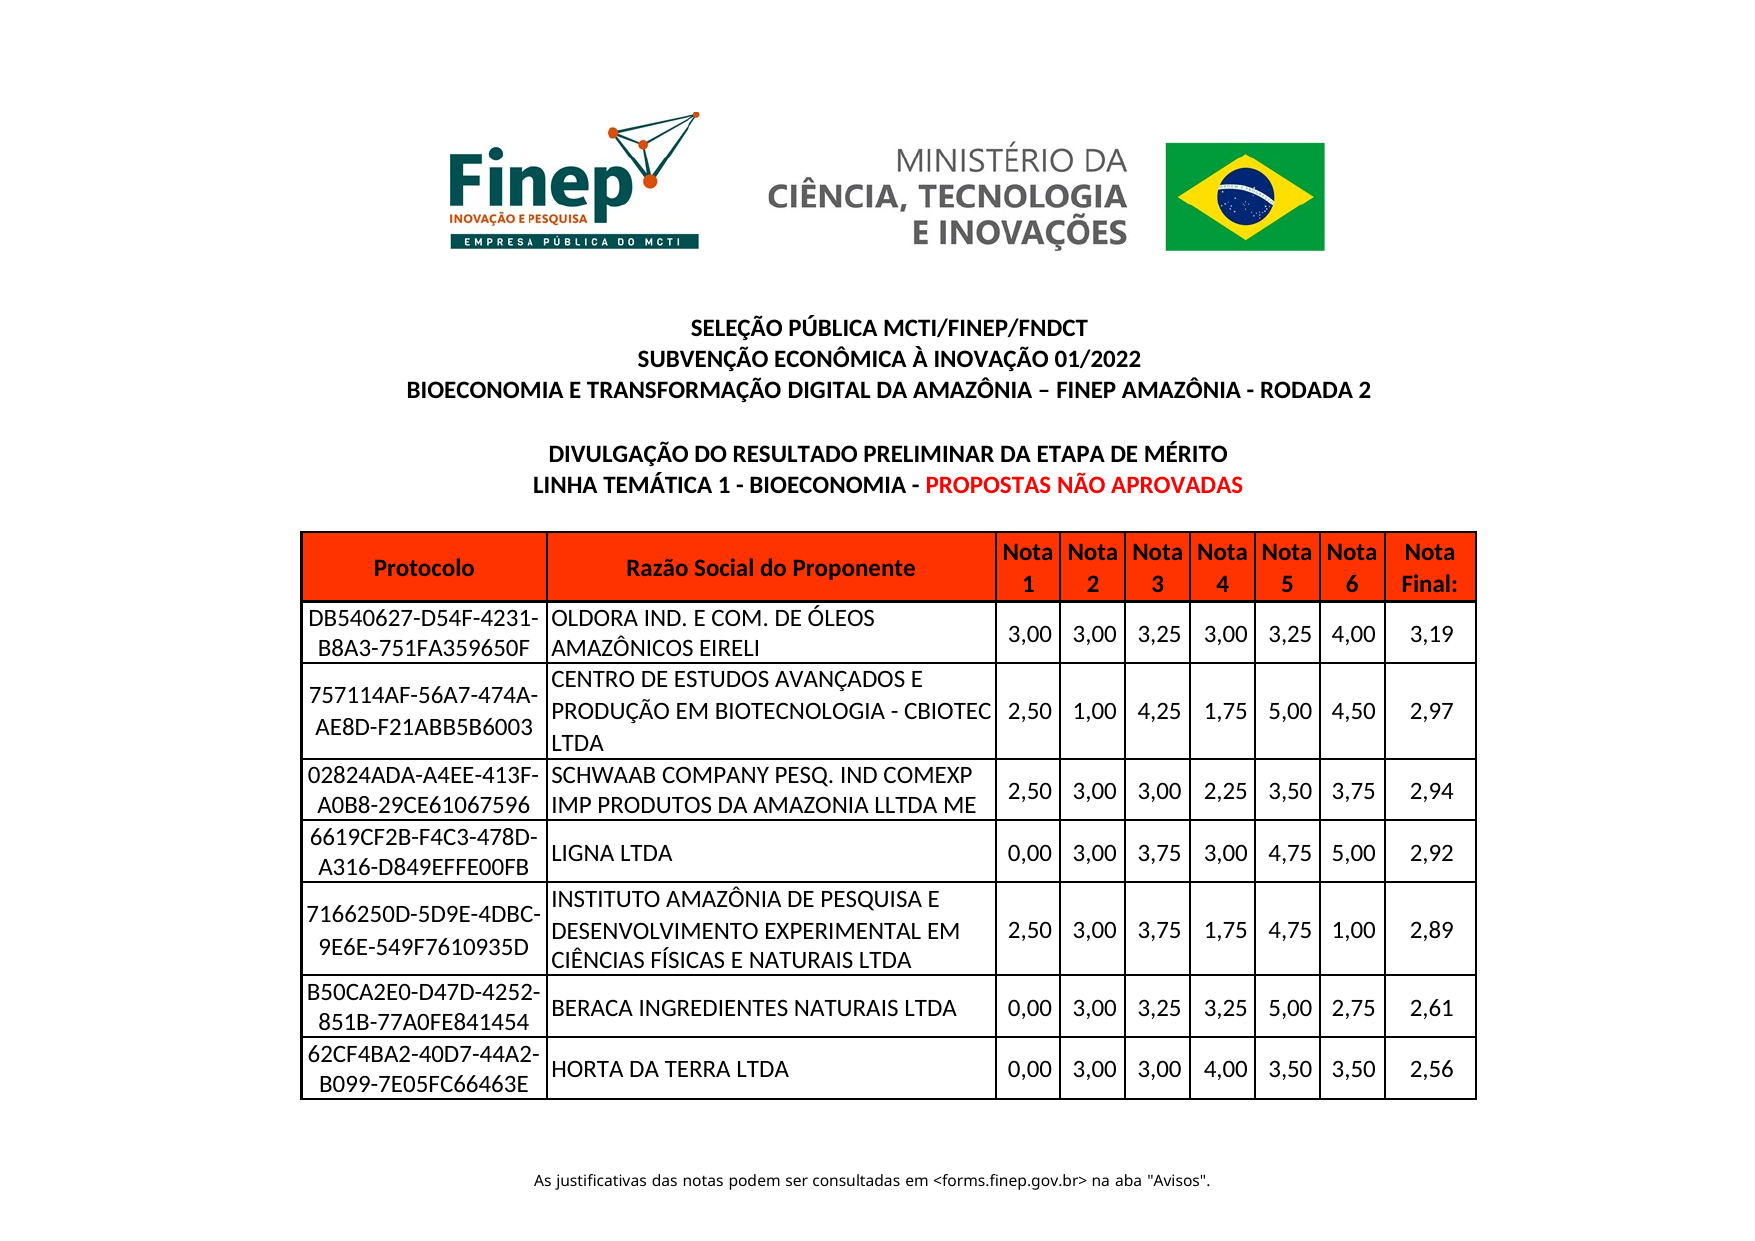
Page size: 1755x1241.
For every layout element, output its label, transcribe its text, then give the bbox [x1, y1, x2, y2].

table_cell 3,25 [1191, 976, 1254, 1036]
table_cell 3,00 [1061, 883, 1124, 974]
table_cell 62CF4BA2-40D7-44A2- B099-7E05FC66463E [303, 1038, 546, 1098]
table_cell 3,00 [1126, 1038, 1189, 1098]
table_header Nota 5 [1256, 533, 1319, 600]
table_header Razão Social do Proponente [548, 533, 995, 600]
table_cell 0,00 [997, 1038, 1059, 1098]
table_header Nota 1 [997, 533, 1059, 600]
table_cell 1,75 [1191, 883, 1254, 974]
table_cell DB540627-D54F-4231- B8A3-751FA359650F [303, 603, 546, 662]
table_cell 3,00 [1126, 760, 1189, 819]
table_header Nota 2 [1061, 533, 1124, 600]
table_cell INSTITUTO AMAZÔNIA DE PESQUISA E DESENVOLVIMENTO EXPERIMENTAL EM CIÊNCIAS FÍSICAS E NATURAIS LTDA [548, 883, 995, 974]
table_cell BERACA INGREDIENTES NATURAIS LTDA [548, 976, 995, 1036]
table_cell HORTA DA TERRA LTDA [548, 1038, 995, 1098]
table_cell 3,00 [1061, 976, 1124, 1036]
table_cell 3,19 [1386, 603, 1475, 662]
table_cell 2,56 [1386, 1038, 1475, 1098]
table_cell B50CA2E0-D47D-4252- 851B-77A0FE841454 [303, 976, 546, 1036]
table_cell 2,94 [1386, 760, 1475, 819]
table_cell 3,00 [1191, 821, 1254, 881]
table_cell 3,00 [1191, 603, 1254, 662]
text DIVULGAÇÃO DO RESULTADO PRELIMINAR DA ETAPA DE MÉRITO LINHA TEMÁTICA 1 - BIOECONOMIA - PROPOSTAS NÃO APROVADAS [533, 438, 1291, 500]
table_cell LIGNA LTDA [548, 821, 995, 881]
table_cell 2,50 [997, 760, 1059, 819]
table_cell 1,00 [1061, 664, 1124, 758]
table_cell 5,00 [1321, 821, 1384, 881]
table_cell 2,25 [1191, 760, 1254, 819]
table_cell 2,92 [1386, 821, 1475, 881]
table_cell 3,50 [1256, 1038, 1319, 1098]
table_cell 4,00 [1321, 603, 1384, 662]
text BIOECONOMIA E TRANSFORMAÇÃO DIGITAL DA AMAZÔNIA – FINEP AMAZÔNIA - RODADA 2 [404, 374, 1373, 405]
table_cell 3,75 [1126, 883, 1189, 974]
table_cell 2,89 [1386, 883, 1475, 974]
table_cell 4,00 [1191, 1038, 1254, 1098]
table_cell 4,75 [1256, 883, 1319, 974]
table_cell 4,50 [1321, 664, 1384, 758]
table_cell 4,75 [1256, 821, 1319, 881]
table_cell 0,00 [997, 976, 1059, 1036]
table_cell 0,00 [997, 821, 1059, 881]
table_cell 3,00 [1061, 1038, 1124, 1098]
table_cell 757114AF-56A7-474A- AE8D-F21ABB5B6003 [303, 664, 546, 758]
table_cell 6619CF2B-F4C3-478D- A316-D849EFFE00FB [303, 821, 546, 881]
table_cell 1,00 [1321, 883, 1384, 974]
table_cell 3,75 [1126, 821, 1189, 881]
text SELEÇÃO PÚBLICA MCTI/FINEP/FNDCT SUBVENÇÃO ECONÔMICA À INOVAÇÃO 01/2022 [637, 312, 1142, 374]
table_cell 2,50 [997, 883, 1059, 974]
table_cell 2,61 [1386, 976, 1475, 1036]
table_cell 3,25 [1126, 976, 1189, 1036]
table_header Nota 3 [1126, 533, 1189, 600]
table_cell 2,50 [997, 664, 1059, 758]
table_header Nota 6 [1321, 533, 1384, 600]
table_cell 3,00 [1061, 821, 1124, 881]
table_cell 3,25 [1126, 603, 1189, 662]
table_cell CENTRO DE ESTUDOS AVANÇADOS E PRODUÇÃO EM BIOTECNOLOGIA - CBIOTEC LTDA [548, 664, 995, 758]
table_cell 3,00 [1061, 760, 1124, 819]
table_cell 3,00 [997, 603, 1059, 662]
table_cell 3,75 [1321, 760, 1384, 819]
table_cell 3,50 [1256, 760, 1319, 819]
table_cell 5,00 [1256, 664, 1319, 758]
table_header Nota Final: [1386, 533, 1475, 600]
table_cell OLDORA IND. E COM. DE ÓLEOS AMAZÔNICOS EIRELI [548, 603, 995, 662]
table_cell 2,75 [1321, 976, 1384, 1036]
table_cell SCHWAAB COMPANY PESQ. IND COMEXP IMP PRODUTOS DA AMAZONIA LLTDA ME [548, 760, 995, 819]
table_cell 5,00 [1256, 976, 1319, 1036]
table_cell 3,50 [1321, 1038, 1384, 1098]
table_cell 02824ADA-A4EE-413F- A0B8-29CE61067596 [303, 760, 546, 819]
table_header Protocolo [303, 533, 546, 600]
table_cell 1,75 [1191, 664, 1254, 758]
table_cell 4,25 [1126, 664, 1189, 758]
table_cell 2,97 [1386, 664, 1475, 758]
table_cell 3,25 [1256, 603, 1319, 662]
table_header Nota 4 [1191, 533, 1254, 600]
table_cell 7166250D-5D9E-4DBC- 9E6E-549F7610935D [303, 883, 546, 974]
table_cell 3,00 [1061, 603, 1124, 662]
